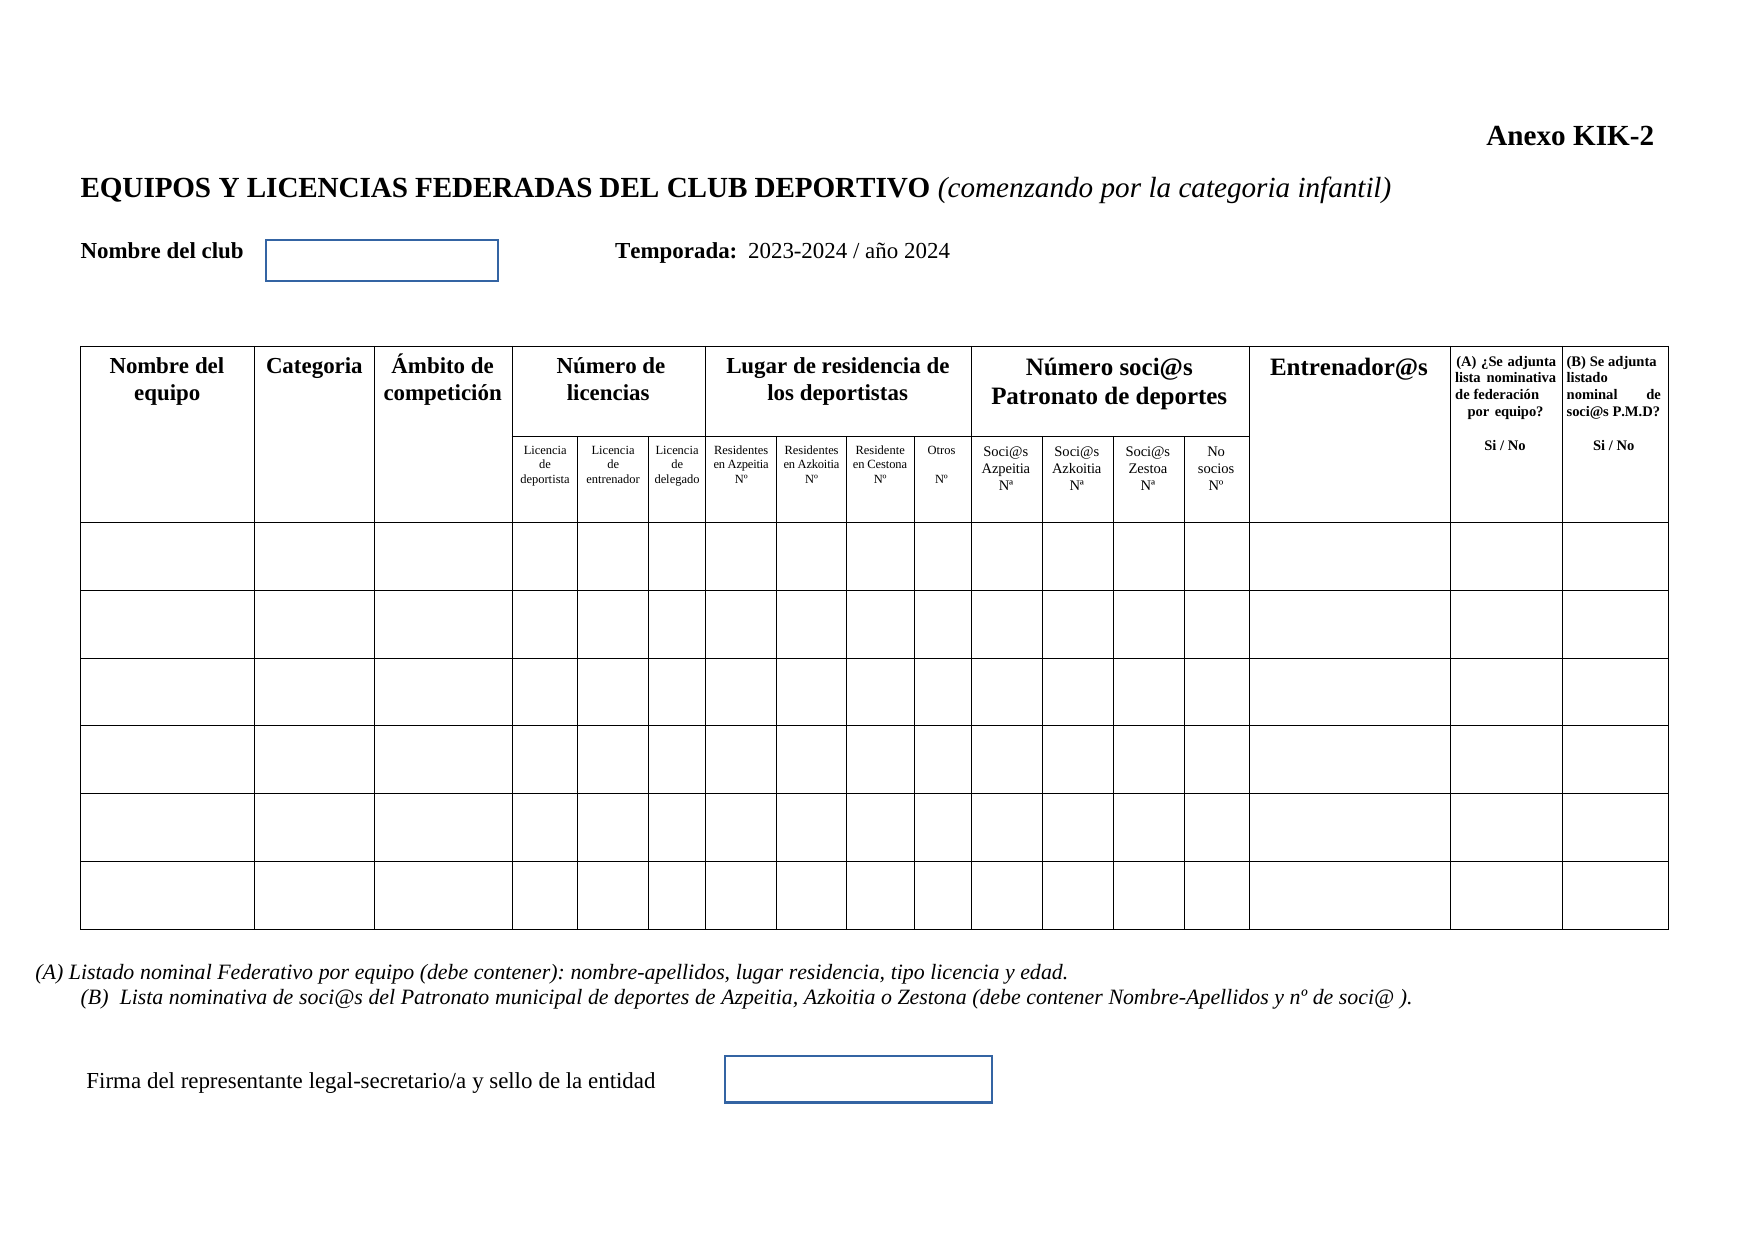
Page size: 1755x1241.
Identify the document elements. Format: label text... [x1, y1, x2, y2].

table_cell [578, 794, 648, 861]
table_cell [847, 726, 914, 793]
table_header Número de licencias [513, 347, 705, 436]
table_cell [649, 794, 705, 861]
table_cell [1451, 794, 1562, 861]
table_cell [972, 726, 1042, 793]
table_cell [706, 862, 776, 929]
table_cell [1185, 591, 1249, 657]
table_header Lugar de residencia de los deportistas [706, 347, 971, 436]
table_header Ámbito de competición [375, 347, 512, 522]
table_cell [1563, 862, 1668, 929]
list Lista nominativa de soci@s del Patronato municipal de deportes de Azpeitia, Azkoitia o Zestona (debe contener Nombre-Apellidos y nº de soci@ ). [80, 984, 1692, 1009]
table_header (A) ¿Se adjunta lista nominativa de federación por equipo? Si / No [1451, 347, 1562, 522]
table_cell [375, 726, 512, 793]
table_cell [255, 862, 374, 929]
text [726, 1067, 991, 1093]
text [993, 1067, 1692, 1093]
table_cell [1185, 862, 1249, 929]
table_cell [1043, 659, 1113, 725]
table_cell [1563, 523, 1668, 589]
table_cell [649, 659, 705, 725]
table_cell [1563, 591, 1668, 657]
table_cell [81, 862, 254, 929]
list Listado nominal Federativo por equipo (debe contener): nombre-apellidos, lugar residencia, tipo licencia y edad. [35, 959, 1692, 984]
table_cell [513, 523, 577, 589]
table_header Categoria [255, 347, 374, 522]
table_cell [1043, 523, 1113, 589]
table_cell [1114, 591, 1184, 657]
table_cell [777, 794, 846, 861]
table_cell [255, 523, 374, 589]
table_cell [706, 523, 776, 589]
table_cell Residentes en Azkoitia Nº [777, 437, 846, 522]
table_cell [972, 591, 1042, 657]
table_cell [649, 862, 705, 929]
table_cell No socios Nº [1185, 437, 1249, 522]
table_header Número soci@s Patronato de deportes [972, 347, 1249, 436]
table_cell [81, 659, 254, 725]
table_cell [777, 591, 846, 657]
table_cell [915, 862, 971, 929]
table_cell [1451, 862, 1562, 929]
table_cell [1185, 794, 1249, 861]
table_cell Otros Nº [915, 437, 971, 522]
table_cell [375, 794, 512, 861]
table_cell [706, 726, 776, 793]
table_cell [706, 794, 776, 861]
table_cell [649, 726, 705, 793]
table_cell [649, 523, 705, 589]
table_cell [847, 591, 914, 657]
table_cell [1451, 726, 1562, 793]
table_cell [915, 659, 971, 725]
table_cell [1250, 794, 1450, 861]
table_cell Soci@s Zestoa Nª [1114, 437, 1184, 522]
table_cell [578, 726, 648, 793]
table_cell [1185, 523, 1249, 589]
table_cell [847, 862, 914, 929]
table_header Entrenador@s [1250, 347, 1450, 522]
table_cell [1114, 523, 1184, 589]
table_cell [1250, 591, 1450, 657]
text EQUIPOS Y LICENCIAS FEDERADAS DEL CLUB DEPORTIVO (comenzando por la categoria infantil) [80, 171, 1692, 204]
text Nombre del club Temporada: 2023-2024 / año 2024 [80, 237, 1692, 264]
table_cell [255, 726, 374, 793]
table_cell [1250, 726, 1450, 793]
table_cell [777, 523, 846, 589]
table_cell [513, 659, 577, 725]
table_cell [375, 659, 512, 725]
table_cell [255, 794, 374, 861]
table_cell Soci@s Azpeitia Nª [972, 437, 1042, 522]
table_cell Licencia de delegado [649, 437, 705, 522]
table_cell [255, 659, 374, 725]
table_cell [81, 523, 254, 589]
table_cell [1451, 591, 1562, 657]
table_cell Residentes en Azpeitia Nº [706, 437, 776, 522]
table_cell [513, 794, 577, 861]
table_cell [578, 862, 648, 929]
table_cell [375, 862, 512, 929]
table_cell [1451, 659, 1562, 725]
subtitle Anexo KIK-2 [69, 118, 1654, 151]
table_cell [1043, 794, 1113, 861]
table_cell [1043, 726, 1113, 793]
table_cell [972, 659, 1042, 725]
table_cell [81, 794, 254, 861]
table_cell [1451, 523, 1562, 589]
table_cell [972, 862, 1042, 929]
table_cell [513, 862, 577, 929]
table_cell [375, 591, 512, 657]
table_header (B) Se adjunta listado nominal de soci@s P.M.D? Si / No [1563, 347, 1668, 522]
table_cell [1250, 659, 1450, 725]
table_cell [972, 523, 1042, 589]
text Firma del representante legal-secretario/a y sello de la entidad [86, 1067, 724, 1093]
table_cell [1114, 659, 1184, 725]
table_cell [513, 591, 577, 657]
table_cell [1563, 726, 1668, 793]
table_cell [1185, 659, 1249, 725]
table_cell [777, 862, 846, 929]
table_cell [777, 659, 846, 725]
table_cell Licencia de entrenador [578, 437, 648, 522]
table_cell [649, 591, 705, 657]
table_cell [915, 726, 971, 793]
table_cell [1114, 862, 1184, 929]
table_cell [1185, 726, 1249, 793]
table_cell [706, 591, 776, 657]
table_cell [777, 726, 846, 793]
table_cell [847, 523, 914, 589]
table_cell [915, 794, 971, 861]
table_cell [847, 659, 914, 725]
table_cell [375, 523, 512, 589]
table_cell [81, 591, 254, 657]
table_cell [255, 591, 374, 657]
table_cell [1563, 659, 1668, 725]
table_cell [915, 591, 971, 657]
table_cell [1250, 862, 1450, 929]
table_cell [915, 523, 971, 589]
table_cell [1250, 523, 1450, 589]
table_cell Residente en Cestona Nº [847, 437, 914, 522]
table_cell [1043, 591, 1113, 657]
table_cell Licencia de deportista [513, 437, 577, 522]
table_cell [1114, 726, 1184, 793]
table_cell Soci@s Azkoitia Nª [1043, 437, 1113, 522]
table_cell [578, 523, 648, 589]
table_cell [1114, 794, 1184, 861]
table_cell [847, 794, 914, 861]
table_cell [706, 659, 776, 725]
table_cell [1563, 794, 1668, 861]
table_cell [578, 659, 648, 725]
table_cell [1043, 862, 1113, 929]
table_cell [81, 726, 254, 793]
table_cell [513, 726, 577, 793]
table_cell [972, 794, 1042, 861]
table_header Nombre del equipo [81, 347, 254, 522]
table_cell [578, 591, 648, 657]
